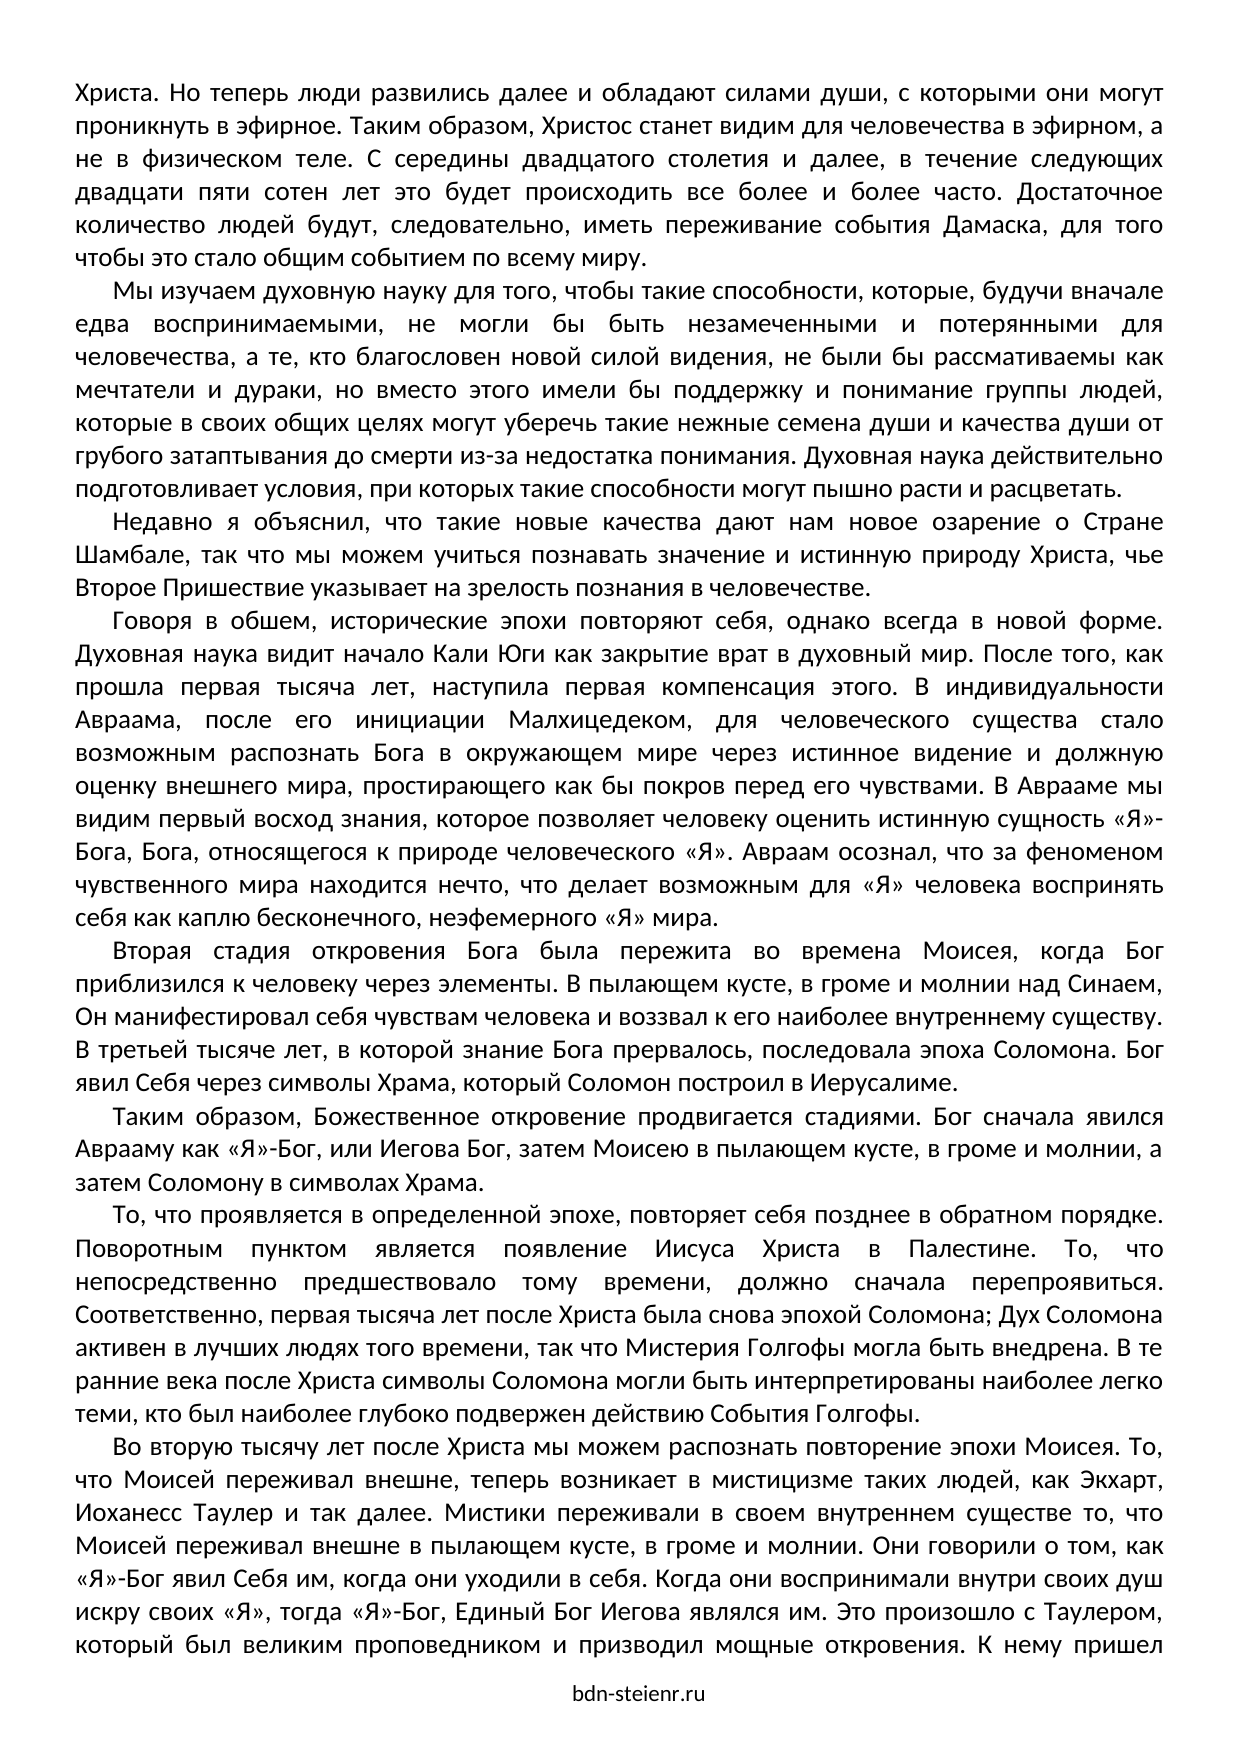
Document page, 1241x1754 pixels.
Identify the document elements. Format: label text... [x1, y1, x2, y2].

text Вторая стадия откровения Бога была пережита во времена Моисея, когда Бог приблизился к человеку через элементы. В пылающем кусте, в громе и молнии над Синаем, Он манифестировал себя чувствам человека и воззвал к его наиболее внутреннему существу. В третьей тысяче лет, в которой знание Бога прервалось, последовала эпоха Соломона. Бог явил Себя через символы Храма, который Соломон построил в Иерусалиме. [75, 933, 1165, 1099]
text Говоря в обшем, исторические эпохи повторяют себя, однако всегда в новой форме. Духовная наука видит начало Кали Юги как закрытие врат в духовный мир. После того, как прошла первая тысяча лет, наступила первая компенсация этого. В индивидуальности Авраама, после его инициации Малхицедеком, для человеческого существа стало возможным распознать Бога в окружающем мире через истинное видение и должную оценку внешнего мира, простирающего как бы покров перед его чувствами. В Аврааме мы видим первый восход знания, которое позволяет человеку оценить истинную сущность «Я»-Бога, Бога, относящегося к природе человеческого «Я». Авраам осознал, что за феноменом чувственного мира находится нечто, что делает возможным для «Я» человека воспринять себя как каплю бесконечного, неэфемерного «Я» мира. [75, 603, 1165, 933]
text То, что проявляется в определенной эпохе, повторяет себя позднее в обратном порядке. Поворотным пунктом является появление Иисуса Христа в Палестине. То, что непосредственно предшествовало тому времени, должно сначала перепроявиться. Соответственно, первая тысяча лет после Христа была снова эпохой Соломона; Дух Соломона активен в лучших людях того времени, так что Мистерия Голгофы могла быть внедрена. В те ранние века после Христа символы Соломона могли быть интерпретированы наиболее легко теми, кто был наиболее глубоко подвержен действию События Голгофы. [75, 1198, 1165, 1429]
text Мы изучаем духовную науку для того, чтобы такие способности, которые, будучи вначале едва воспринимаемыми, не могли бы быть незамеченными и потерянными для человечества, а те, кто благословен новой силой видения, не были бы рассмативаемы как мечтатели и дураки, но вместо этого имели бы поддержку и понимание группы людей, которые в своих общих целях могут уберечь такие нежные семена души и качества души от грубого затаптывания до смерти из-за недостатка понимания. Духовная наука действительно подготовливает условия, при которых такие способности могут пышно расти и расцветать. [75, 273, 1165, 504]
text Во вторую тысячу лет после Христа мы можем распознать повторение эпохи Моисея. То, что Моисей переживал внешне, теперь возникает в мистицизме таких людей, как Экхарт, Иоханесс Таулер и так далее. Мистики переживали в своем внутреннем существе то, что Моисей переживал внешне в пылающем кусте, в громе и молнии. Они говорили о том, как «Я»-Бог явил Себя им, когда они уходили в себя. Когда они воспринимали внутри своих душ искру своих «Я», тогда «Я»-Бог, Единый Бог Иегова являлся им. Это произошло с Таулером, который был великим проповедником и призводил мощные откровения. К нему пришел [75, 1429, 1165, 1660]
text Недавно я объяснил, что такие новые качества дают нам новое озарение о Стране Шамбале, так что мы можем учиться познавать значение и истинную природу Христа, чье Второе Пришествие указывает на зрелость познания в человечестве. [75, 504, 1165, 603]
text Таким образом, Божественное откровение продвигается стадиями. Бог сначала явился Аврааму как «Я»-Бог, или Иегова Бог, затем Моисею в пылающем кусте, в громе и молнии, а затем Соломону в символах Храма. [75, 1099, 1165, 1198]
text Христа. Но теперь люди развились далее и обладают силами души, с которыми они могут проникнуть в эфирное. Таким образом, Христос станет видим для человечества в эфирном, а не в физическом теле. С середины двадцатого столетия и далее, в течение следующих двадцати пяти сотен лет это будет происходить все более и более часто. Достаточное количество людей будут, следовательно, иметь переживание события Дамаска, для того чтобы это стало общим событием по всему миру. [75, 75, 1165, 273]
